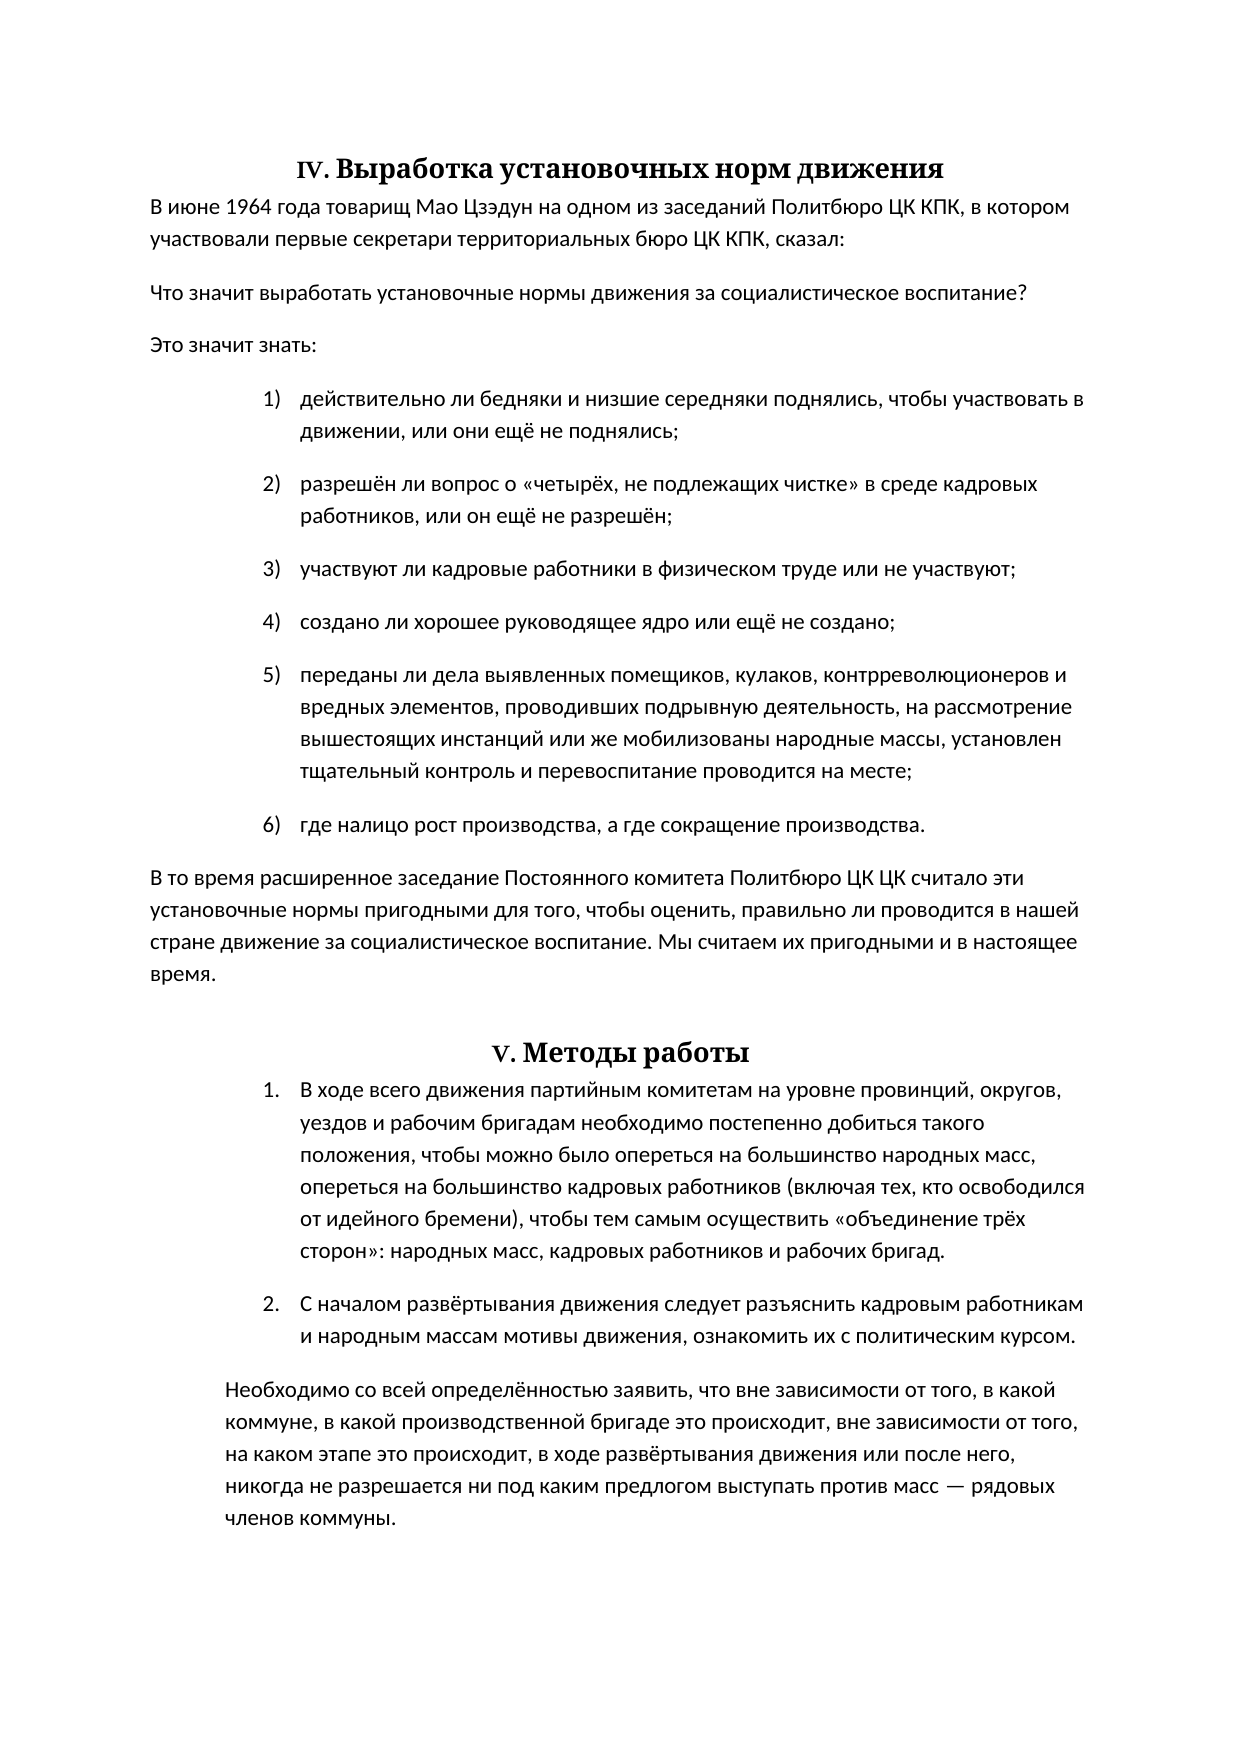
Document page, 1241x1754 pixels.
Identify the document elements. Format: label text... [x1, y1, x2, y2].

list В ходе всего движения партийным комитетам на уровне провинций, округов, уездов и рабочим бригадам необходимо постепенно добиться такого положения, чтобы можно было опереться на большинство народных масс, опереться на большинство кадровых работников (включая тех, кто освободился от идейного бремени), чтобы тем самым осуществить «объединение трёх сторон»: народных масс, кадровых работников и рабочих бригад. [262, 1076, 1091, 1264]
list действительно ли бедняки и низшие середняки поднялись, чтобы участвовать в движении, или они ещё не поднялись; [262, 384, 1091, 444]
list С началом развёртывания движения следует разъяснить кадровым работникам и народным массам мотивы движения, ознакомить их с политическим курсом. [262, 1289, 1091, 1350]
list переданы ли дела выявленных помещиков, кулаков, контрреволюционеров и вредных элементов, проводивших подрывную деятельность, на рассмотрение вышестоящих инстанций или же мобилизованы народные массы, установлен тщательный контроль и перевоспитание проводится на месте; [262, 660, 1091, 785]
text В июне 1964 года товарищ Мао Цзэдун на одном из заседаний Политбюро ЦК КПК, в котором участвовали первые секретари территориальных бюро ЦК КПК, сказал: [150, 192, 1091, 253]
list участвуют ли кадровые работники в физическом труде или не участвуют; [262, 554, 1091, 582]
subtitle Ⅳ. Выработка установочных норм движения [150, 150, 1091, 187]
text Это значит знать: [150, 331, 1091, 359]
text Необходимо со всей определённостью заявить, что вне зависимости от того, в какой коммуне, в какой производственной бригаде это происходит, вне зависимости от того, на каком этапе это происходит, в ходе развёртывания движения или после него, никогда не разрешается ни под каким предлогом выступать против масс — рядовых членов коммуны. [225, 1375, 1091, 1531]
list где налицо рост производства, а где сокращение производства. [262, 810, 1091, 838]
subtitle Ⅴ. Методы работы [150, 1033, 1091, 1070]
text Что значит выработать установочные нормы движения за социалистическое воспитание? [150, 278, 1091, 306]
text В то время расширенное заседание Постоянного комитета Политбюро ЦК ЦК считало эти установочные нормы пригодными для того, чтобы оценить, правильно ли проводится в нашей стране движение за социалистическое воспитание. Мы считаем их пригодными и в настоящее время. [150, 863, 1091, 987]
list создано ли хорошее руководящее ядро или ещё не создано; [262, 607, 1091, 635]
list разрешён ли вопрос о «четырёх, не подлежащих чистке» в среде кадровых работников, или он ещё не разрешён; [262, 469, 1091, 529]
